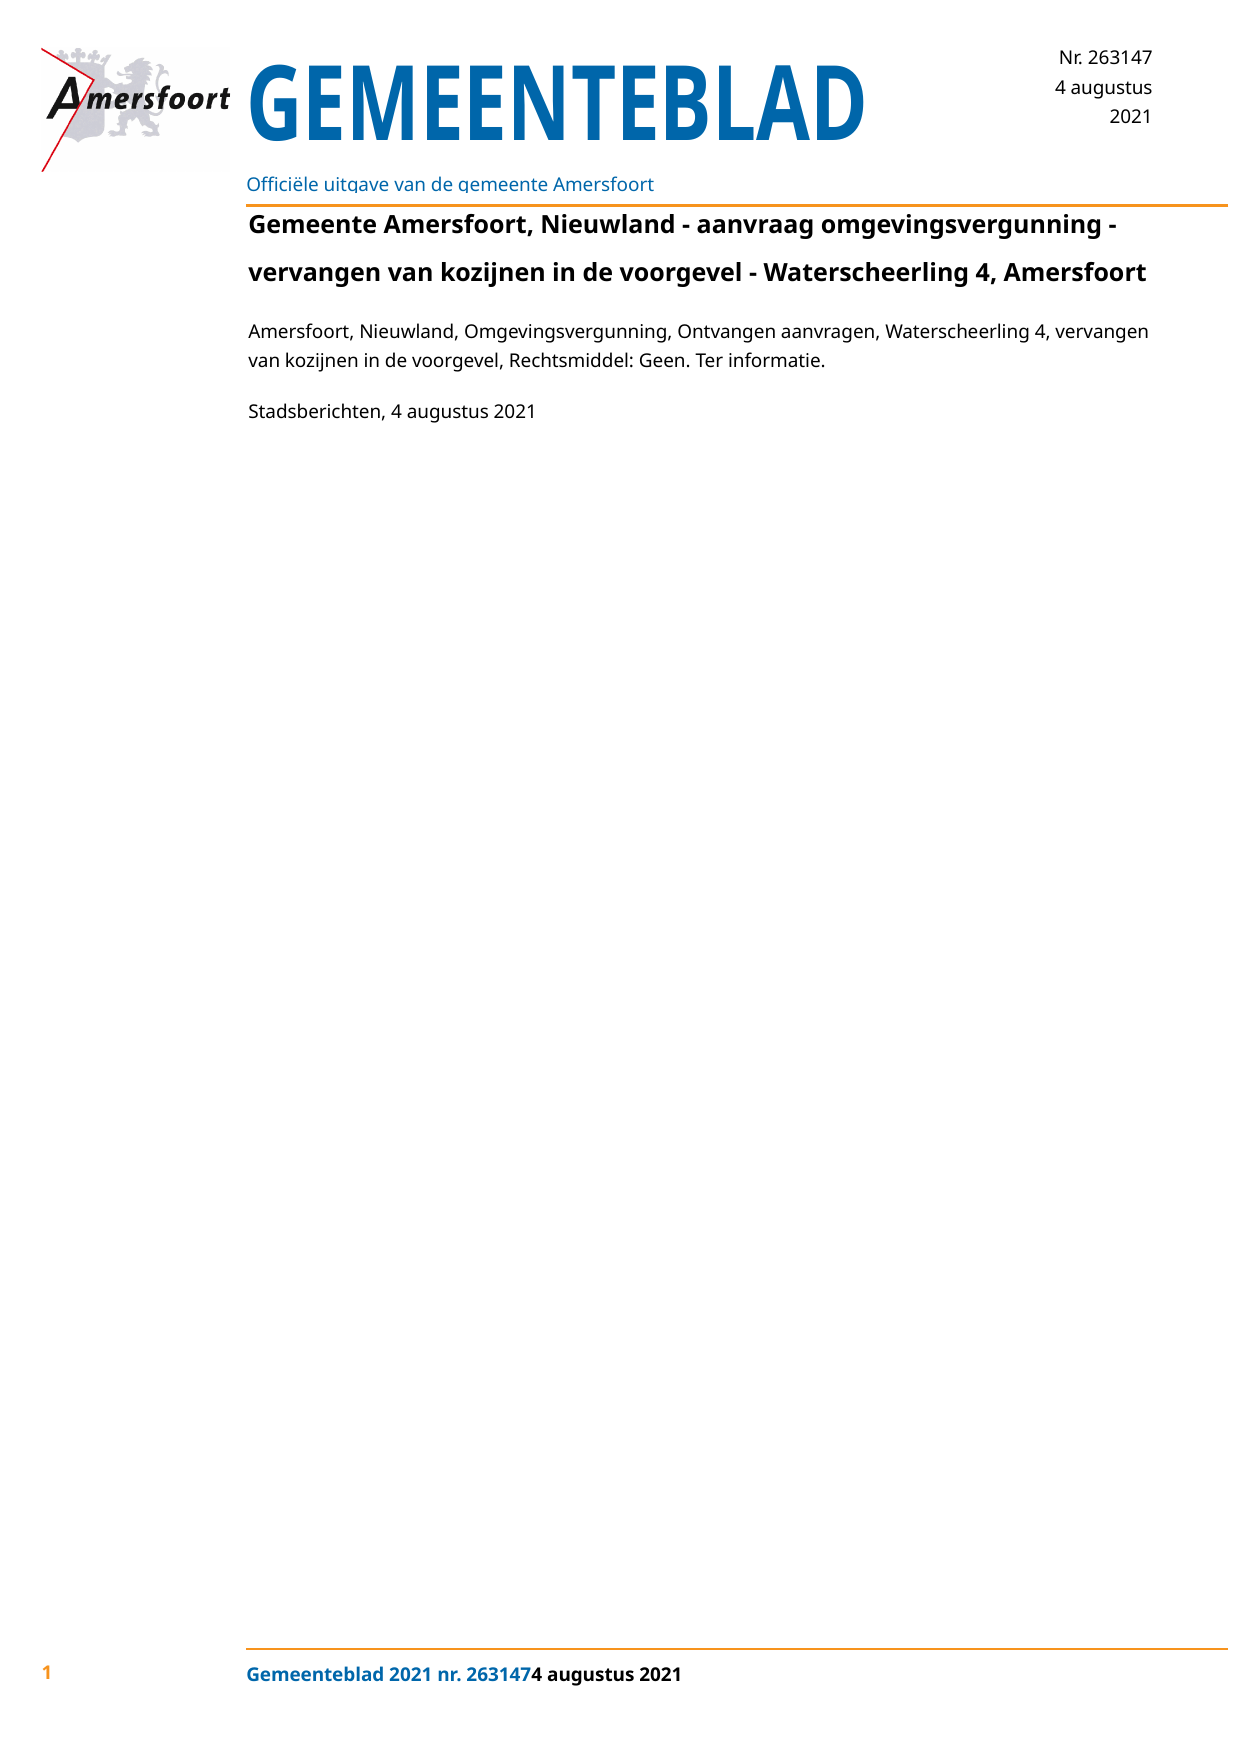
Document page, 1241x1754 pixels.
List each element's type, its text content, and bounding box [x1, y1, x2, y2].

text Gemeente Amersfoort, Nieuwland - aanvraag omgevingsvergunning - vervangen van kozijnen in de voorgevel - Waterscheerling 4, Amersfoort [248, 207, 1152, 288]
text Stadsberichten, 4 augustus 2021 [248, 398, 1152, 424]
text Amersfoort, Nieuwland, Omgevingsvergunning, Ontvangen aanvragen, Waterscheerling 4, vervangen van kozijnen in de voorgevel, Rechtsmiddel: Geen. Ter informatie. [248, 318, 1152, 373]
picture [41, 47, 231, 172]
